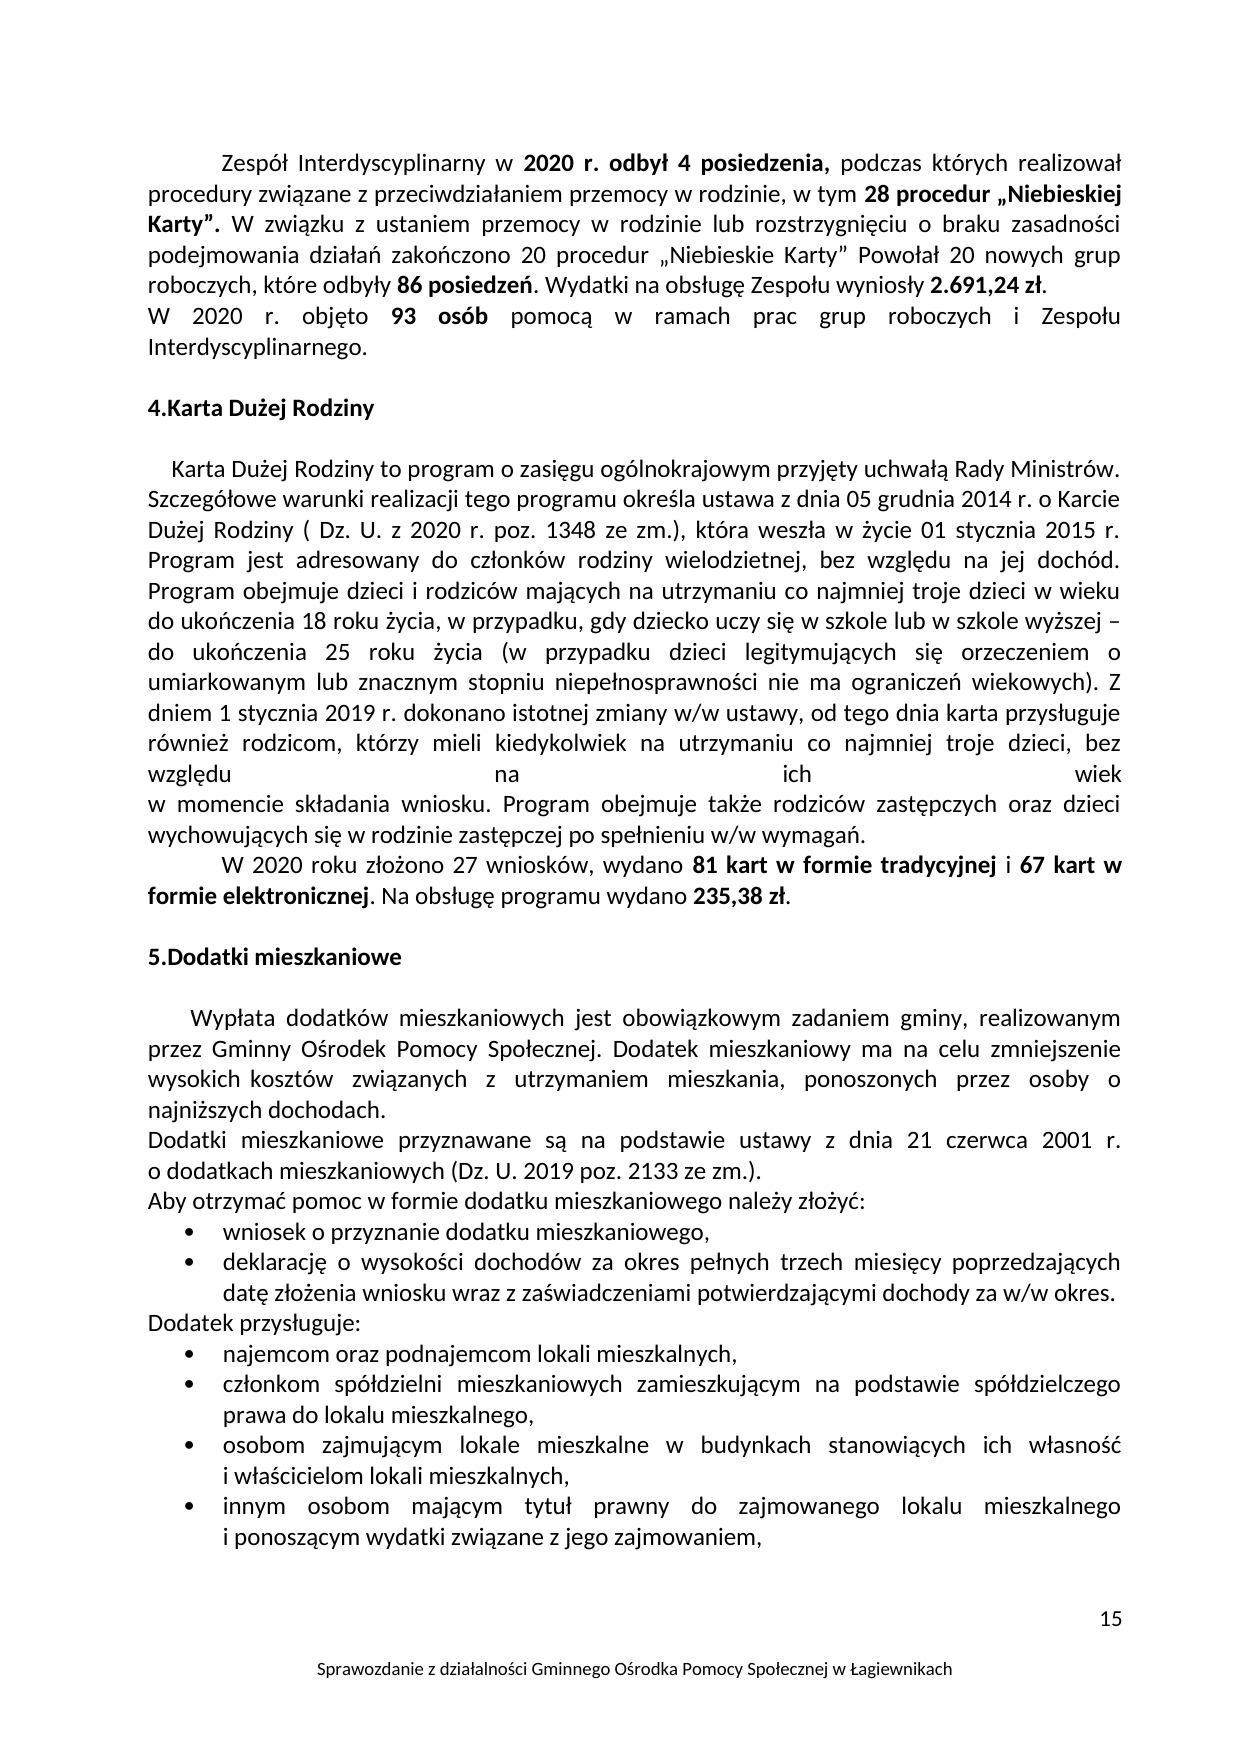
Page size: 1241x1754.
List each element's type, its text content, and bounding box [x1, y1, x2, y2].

text Aby otrzymać pomoc w formie dodatku mieszkaniowego należy złożyć: [148, 1185, 1122, 1216]
text 4.Karta Dużej Rodziny [148, 392, 1122, 422]
text Karta Dużej Rodziny to program o zasięgu ogólnokrajowym przyjęty uchwałą Rady Ministrów. Szczegółowe warunki realizacji tego programu określa ustawa z dnia 05 grudnia 2014 r. o Karcie Dużej Rodziny ( Dz. U. z 2020 r. poz. 1348 ze zm.), która weszła w życie 01 stycznia 2015 r. Program jest adresowany do członków rodziny wielodzietnej, bez względu na jej dochód. Program obejmuje dzieci i rodziców mających na utrzymaniu co najmniej troje dzieci w wieku do ukończenia 18 roku życia, w przypadku, gdy dziecko uczy się w szkole lub w szkole wyższej – do ukończenia 25 roku życia (w przypadku dzieci legitymujących się orzeczeniem o umiarkowanym lub znacznym stopniu niepełnosprawności nie ma ograniczeń wiekowych). Z dniem 1 stycznia 2019 r. dokonano istotnej zmiany w/w ustawy, od tego dnia karta przysługuje również rodzicom, którzy mieli kiedykolwiek na utrzymaniu co najmniej troje dzieci, bez względu na ich wiek w momencie składania wniosku. Program obejmuje także rodziców zastępczych oraz dzieci wychowujących się w rodzinie zastępczej po spełnieniu w/w wymagań. [148, 453, 1122, 849]
text 5.Dodatki mieszkaniowe [148, 941, 1122, 972]
text W 2020 roku złożono 27 wniosków, wydano 81 kart w formie tradycyjnej i 67 kart w formie elektronicznej. Na obsługę programu wydano 235,38 zł. [148, 849, 1122, 911]
list najemcom oraz podnajemcom lokali mieszkalnych, [185, 1338, 1122, 1368]
list osobom zajmującym lokale mieszkalne w budynkach stanowiących ich własność i właścicielom lokali mieszkalnych, [185, 1429, 1122, 1491]
list deklarację o wysokości dochodów za okres pełnych trzech miesięcy poprzedzających datę złożenia wniosku wraz z zaświadczeniami potwierdzającymi dochody za w/w okres. [185, 1246, 1122, 1307]
text W 2020 r. objęto 93 osób pomocą w ramach prac grup roboczych i Zespołu Interdyscyplinarnego. [148, 300, 1122, 361]
text Wypłata dodatków mieszkaniowych jest obowiązkowym zadaniem gminy, realizowanym przez Gminny Ośrodek Pomocy Społecznej. Dodatek mieszkaniowy ma na celu zmniejszenie wysokich kosztów związanych z utrzymaniem mieszkania, ponoszonych przez osoby o najniższych dochodach. [148, 1002, 1122, 1124]
text Zespół Interdyscyplinarny w 2020 r. odbył 4 posiedzenia, podczas których realizował procedury związane z przeciwdziałaniem przemocy w rodzinie, w tym 28 procedur „Niebieskiej Karty”. W związku z ustaniem przemocy w rodzinie lub rozstrzygnięciu o braku zasadności podejmowania działań zakończono 20 procedur „Niebieskie Karty” Powołał 20 nowych grup roboczych, które odbyły 86 posiedzeń. Wydatki na obsługę Zespołu wyniosły 2.691,24 zł. [148, 148, 1122, 300]
text Dodatek przysługuje: [148, 1307, 1122, 1338]
list innym osobom mającym tytuł prawny do zajmowanego lokalu mieszkalnego i ponoszącym wydatki związane z jego zajmowaniem, [185, 1491, 1122, 1552]
list wniosek o przyznanie dodatku mieszkaniowego, [185, 1216, 1122, 1246]
text Dodatki mieszkaniowe przyznawane są na podstawie ustawy z dnia 21 czerwca 2001 r. o dodatkach mieszkaniowych (Dz. U. 2019 poz. 2133 ze zm.). [148, 1124, 1122, 1185]
list członkom spółdzielni mieszkaniowych zamieszkującym na podstawie spółdzielczego prawa do lokalu mieszkalnego, [185, 1368, 1122, 1429]
